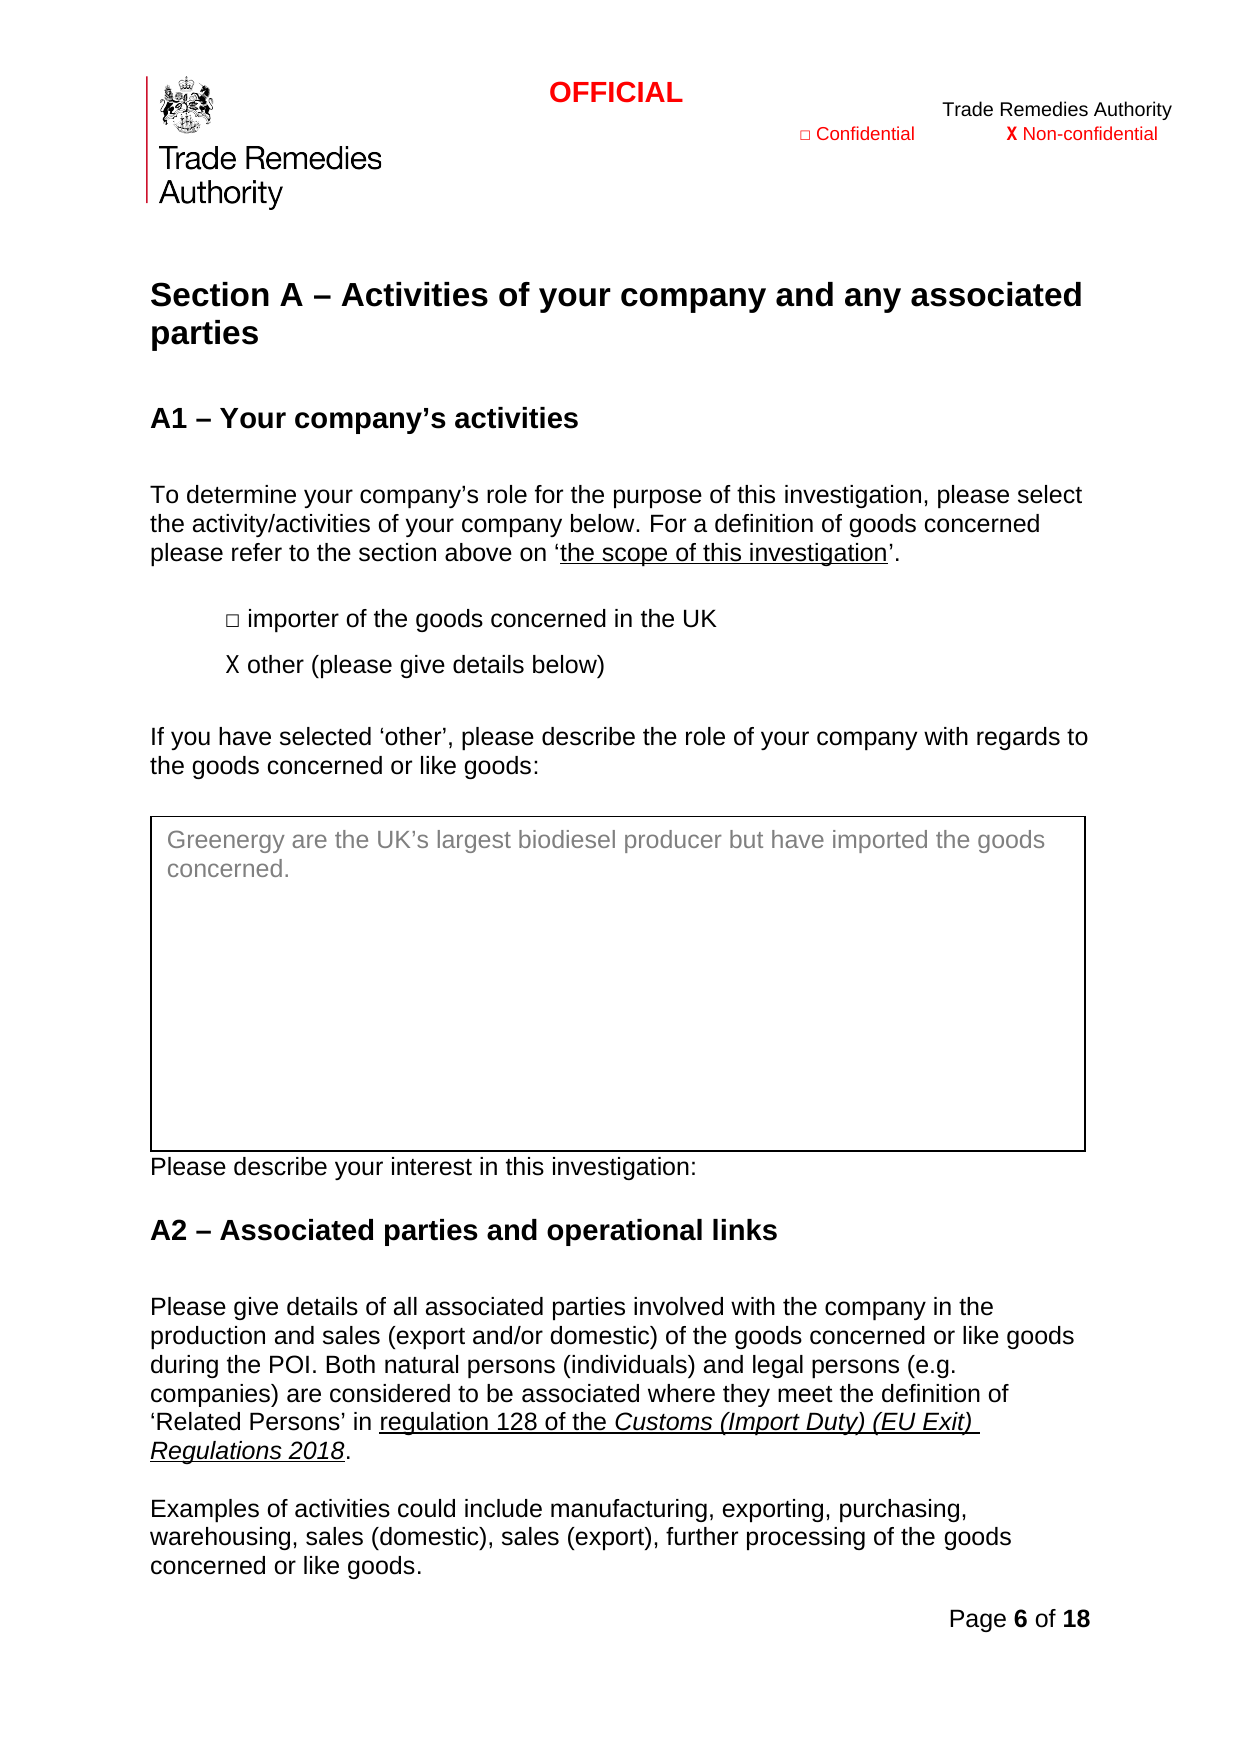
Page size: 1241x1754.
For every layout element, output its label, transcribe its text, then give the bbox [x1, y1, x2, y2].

text If you have selected ‘other’, please describe the role of your company with regards to the goods concerned or like goods: [150, 722, 1090, 780]
subtitle Section A – Activities of your company and any associated parties [150, 274, 1090, 351]
text Greenergy are the UK’s largest biodiesel producer but have imported the goods concerned. [167, 825, 1069, 882]
text ☐ importer of the goods concerned in the UK [225, 600, 1090, 634]
text Please give details of all associated parties involved with the company in the production and sales (export and/or domestic) of the goods concerned or like goods during the POI. Both natural persons (individuals) and legal persons (e.g. companies) are considered to be associated where they meet the definition of ‘Related Persons’ in regulation 128 of the Customs (Import Duty) (EU Exit) Regulations 2018. [150, 1292, 1090, 1465]
text Please describe your interest in this investigation: [150, 808, 1090, 1180]
text To determine your company’s role for the purpose of this investigation, please select the activity/activities of your company below. For a definition of goods concerned please refer to the section above on ‘the scope of this investigation’. [150, 480, 1090, 566]
subtitle A1 – Your company’s activities [150, 401, 1090, 434]
text Examples of activities could include manufacturing, exporting, purchasing, warehousing, sales (domestic), sales (export), further processing of the goods concerned or like goods. [150, 1493, 1090, 1580]
text X other (please give details below) [225, 647, 1090, 681]
subtitle A2 – Associated parties and operational links [150, 1213, 1090, 1247]
